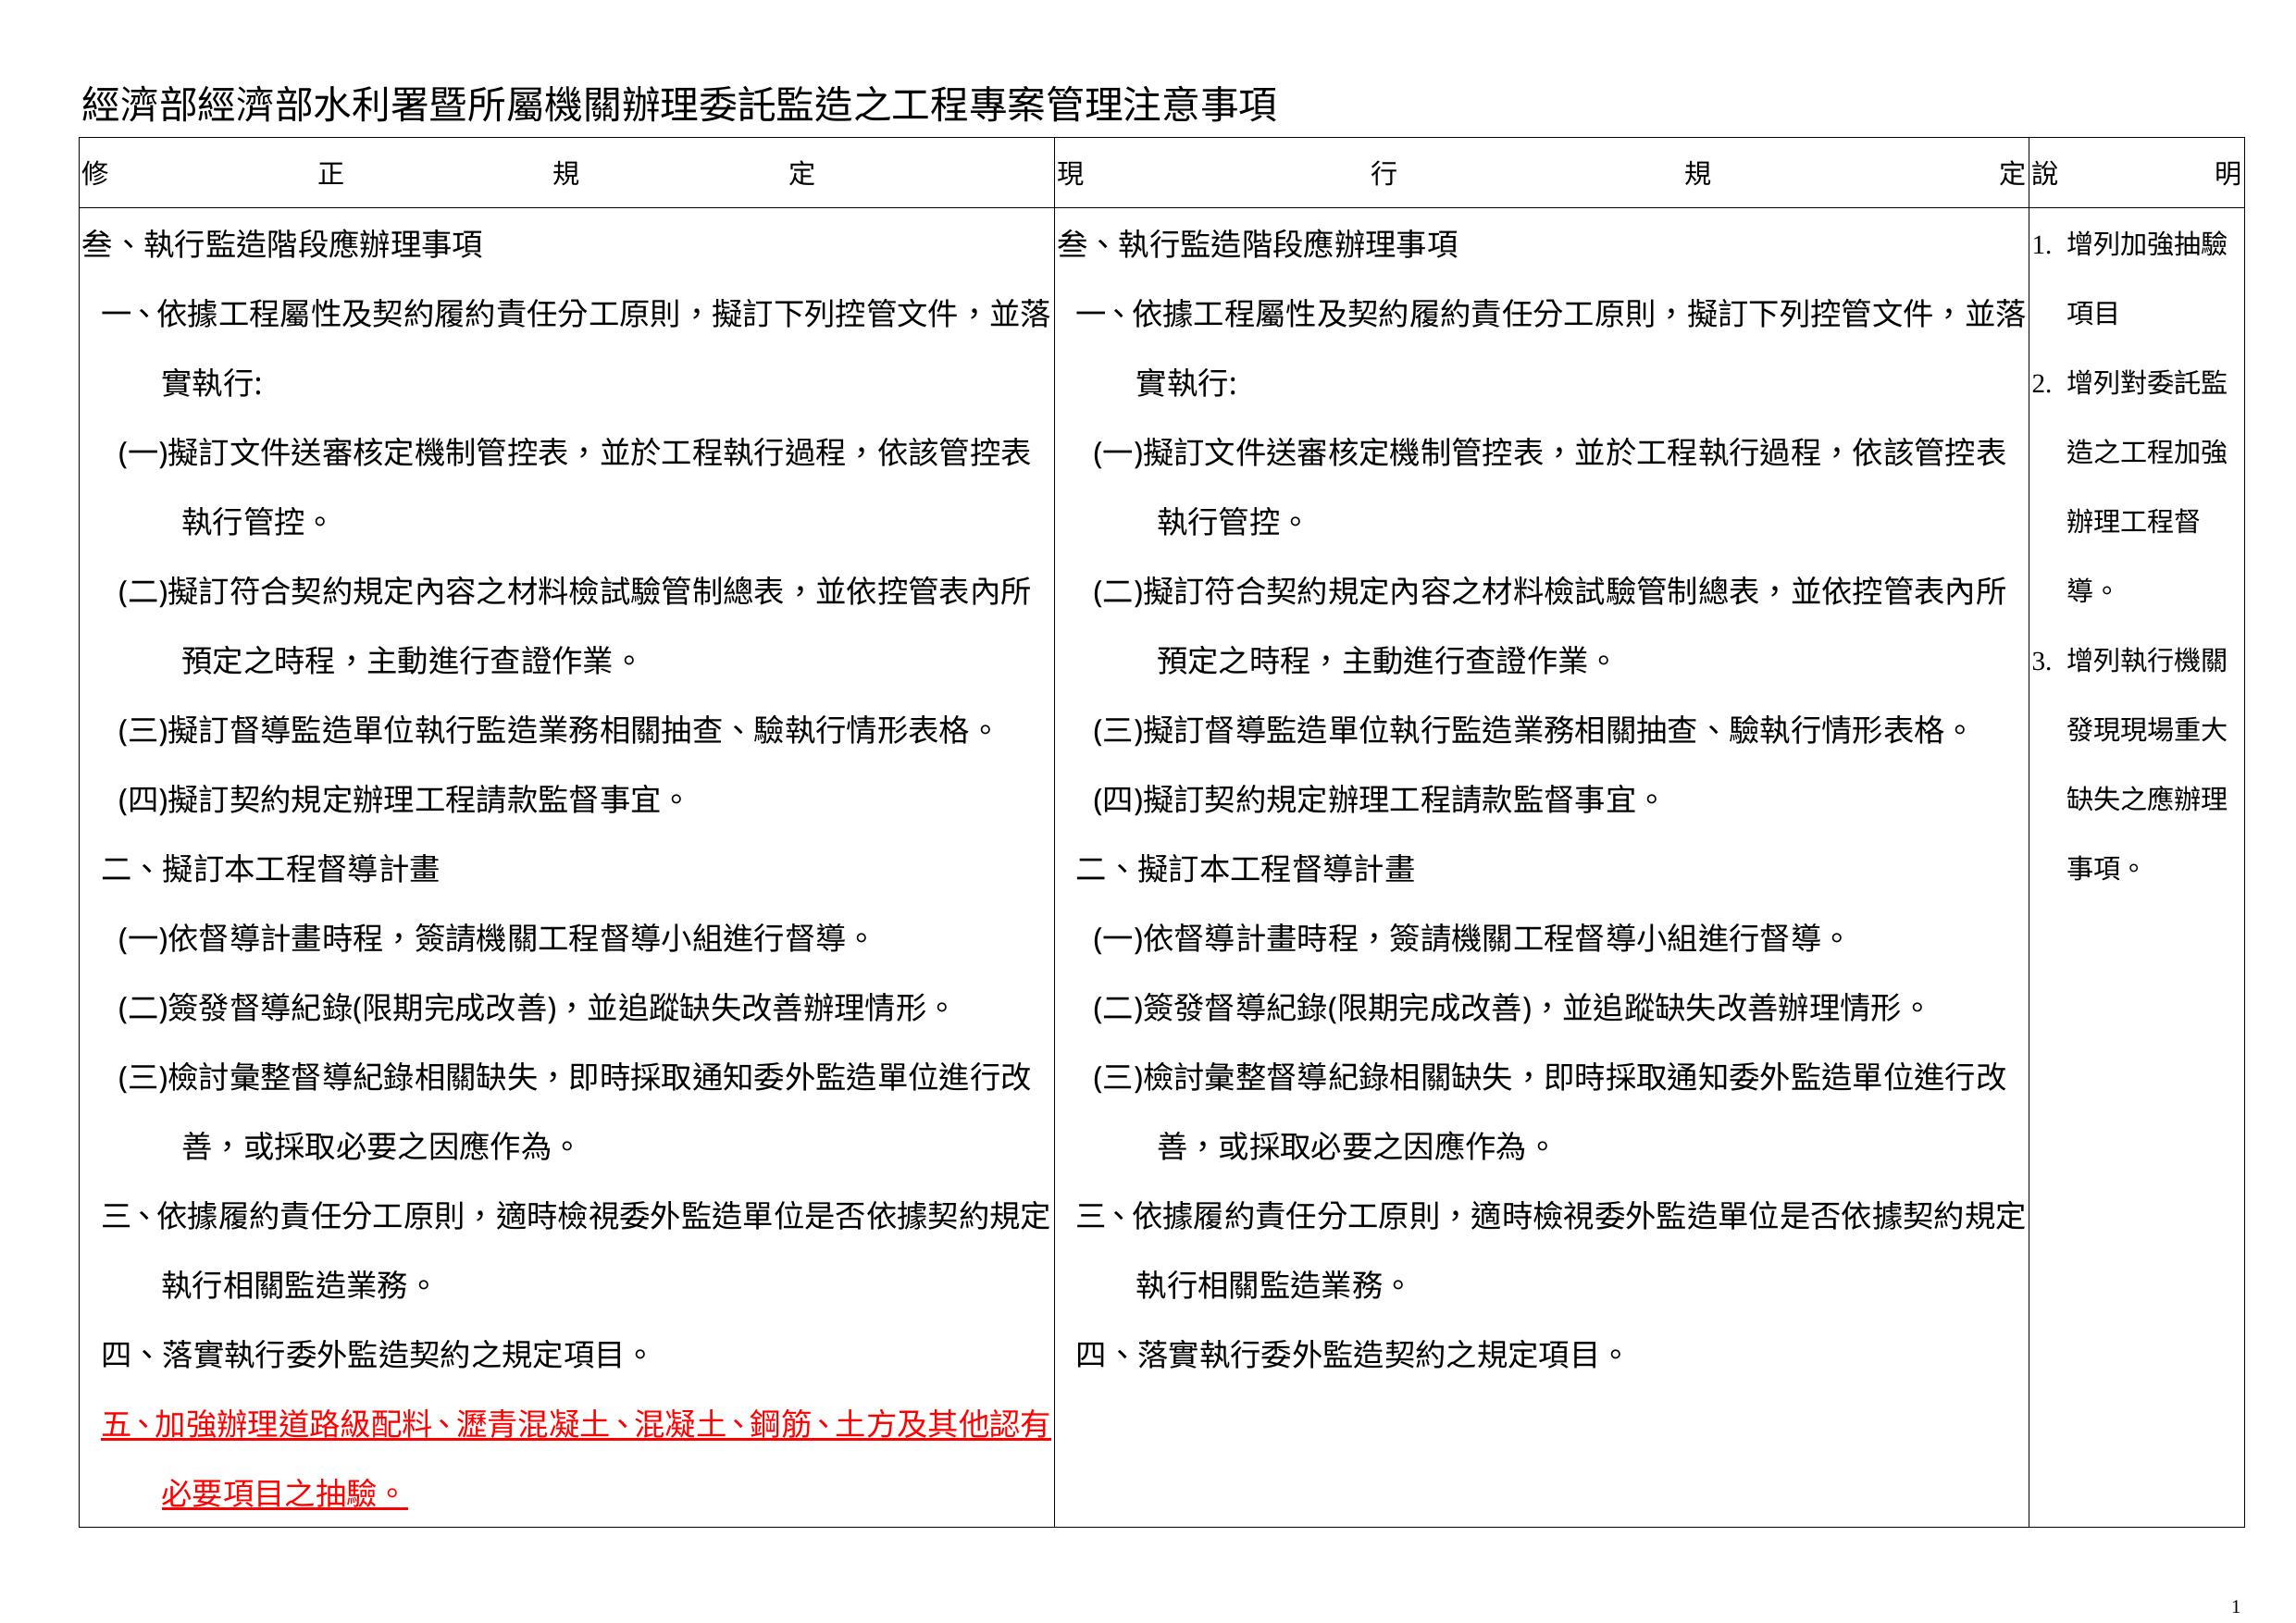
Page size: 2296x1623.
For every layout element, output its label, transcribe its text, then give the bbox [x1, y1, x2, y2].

table_header 修正規定 [80, 138, 1054, 206]
table_header 說明 [2029, 138, 2244, 206]
table_cell 叁、執行監造階段應辦理事項 一、依據工程屬性及契約履約責任分工原則，擬訂下列控管文件，並落實執行: (一)擬訂文件送審核定機制管控表，並於工程執行過程，依該管控表執行管控。 (二)擬訂符合契約規定內容之材料檢試驗管制總表，並依控管表內所預定之時程，主動進行查證作業。 (三)擬訂督導監造單位執行監造業務相關抽查、驗執行情形表格。 (四)擬訂契約規定辦理工程請款監督事宜。 二、擬訂本工程督導計畫 (一)依督導計畫時程，簽請機關工程督導小組進行督導。 (二)簽發督導紀錄(限期完成改善)，並追蹤缺失改善辦理情形。 (三)檢討彙整督導紀錄相關缺失，即時採取通知委外監造單位進行改善，或採取必要之因應作為。 三、依據履約責任分工原則，適時檢視委外監造單位是否依據契約規定執行相關監造業務。 四、落實執行委外監造契約之規定項目。 五、加強辦理道路級配料、瀝青混凝土、混凝土、鋼筋、土方及其他認有必要項目之抽驗。 [80, 208, 1054, 1526]
table_cell 叁、執行監造階段應辦理事項 一、依據工程屬性及契約履約責任分工原則，擬訂下列控管文件，並落實執行: (一)擬訂文件送審核定機制管控表，並於工程執行過程，依該管控表執行管控。 (二)擬訂符合契約規定內容之材料檢試驗管制總表，並依控管表內所預定之時程，主動進行查證作業。 (三)擬訂督導監造單位執行監造業務相關抽查、驗執行情形表格。 (四)擬訂契約規定辦理工程請款監督事宜。 二、擬訂本工程督導計畫 (一)依督導計畫時程，簽請機關工程督導小組進行督導。 (二)簽發督導紀錄(限期完成改善)，並追蹤缺失改善辦理情形。 (三)檢討彙整督導紀錄相關缺失，即時採取通知委外監造單位進行改善，或採取必要之因應作為。 三、依據履約責任分工原則，適時檢視委外監造單位是否依據契約規定執行相關監造業務。 四、落實執行委外監造契約之規定項目。 [1055, 208, 2029, 1526]
table_cell 增列加強抽驗項目 增列對委託監造之工程加強辦理工程督導。 增列執行機關發現現場重大缺失之應辦理事項。 [2029, 208, 2244, 1526]
table_header 現行規定 [1055, 138, 2029, 206]
